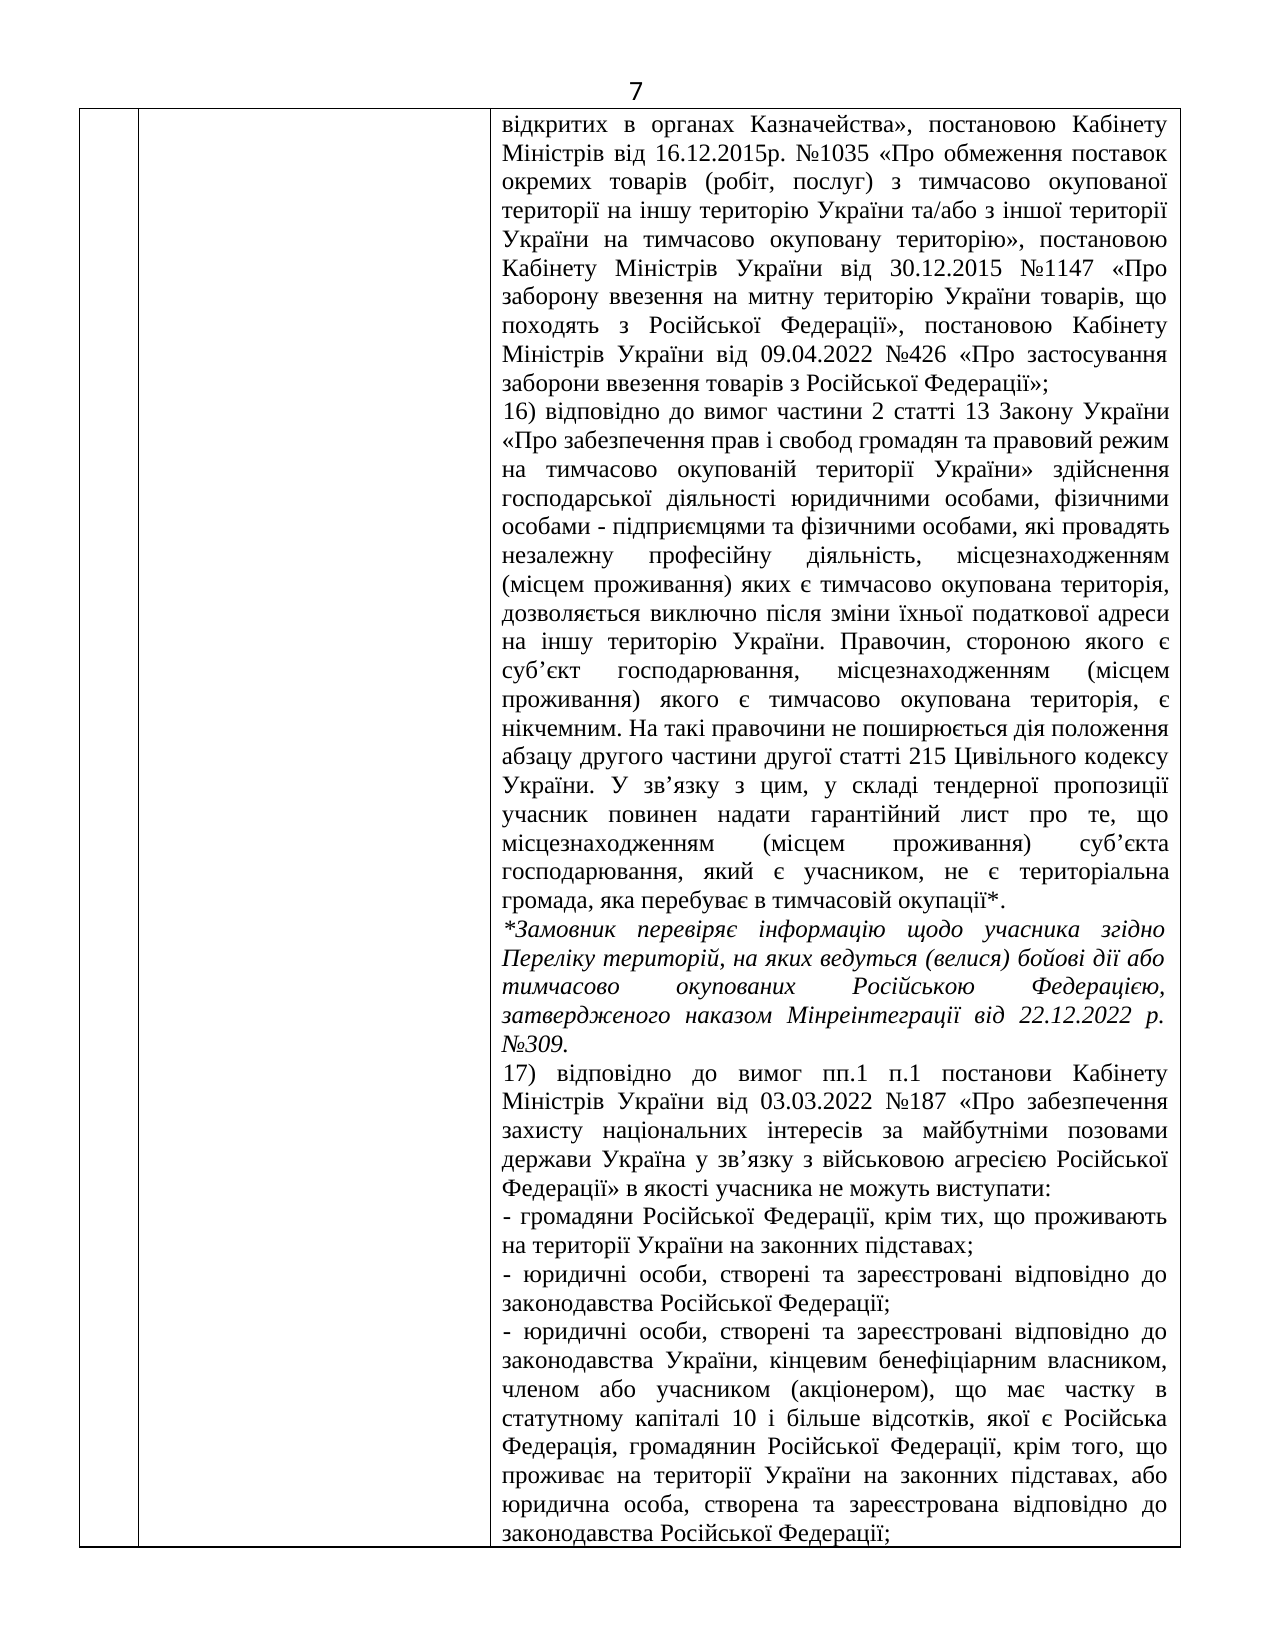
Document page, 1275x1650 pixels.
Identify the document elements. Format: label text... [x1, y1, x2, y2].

table_cell [139, 109, 490, 1546]
table_cell [80, 109, 138, 1546]
table_cell 1.1. Тендерна пропозиція подається в електронному вигляді через електронну систему закупівель шляхом заповнення електронних форм з окремими полями, де зазначається інформація про ціну, інші критерії оцінки (у разі їх встановлення замовником), інформація від учасника процедури закупівлі про його відповідність кваліфікаційним (кваліфікаційному) критеріям (у разі їх встановлення замовником), наявність/відсутність підстав, установлених у пункті 47 Особливостей і в тендерній документації, та шляхом завантаження необхідних документів, що вимагаються замовником у тендерній документації, у т.ч. відповідно до вимог абзацу першого частини 3 статті 22 Закону. Учасник відповідно до вимог цієї тендерної документації повинен надати у складі тендерної пропозиції: 1) заповнену та підписану тендерну пропозицію за формою, наведеною у Додатку 1 до тендерної документації; 2) інформацію та документи, що підтверджують відповідність учасника кваліфікаційним критеріям (Додаток 2 до тендерної документації); 3) інформацію щодо відповідності учасника вимогам, визначеним у пункті 47 Особливостей (Додаток 3 до тендерної документації); 4) інформацію про необхідні технічні, якісні та кількісні характеристики предмета закупівлі, підготовлені у відповідності з вимогами п.6 розділу 3 тендерної документації та Додатку 4 до тендерної документації; 5) для учасників-юридичних осіб - копію статуту зі змінами та доповненнями з відміткою державного реєстратора (у випадку відсутності відмітки державного реєстратора на статуті, учасник додатково у складі тендерної пропозиції повинен надати довідку або опис, де зазначено код доступу, за яким існує можливість перевірити достовірність наданого статуту або переглянути електронну версію документу або інший установчий документ зі змінами (у випадку законодавчо обумовленої відсутності статуту)). У разі, якщо учасник здійснює господарську діяльність на підставі модельного статуту, надається копія відповідного рішення загальних зборів учасників; 6) копію або оригінал документу, який підтверджує статус та повноваження особи учасника на підписання документів тендерної пропозиції та договору за результатами торгів: довідку щодо особи (осіб), уповноваженої (их) на підписання документів тендерної пропозиції та договору про закупівлю; для учасників-юридичних осіб - у разі підписання керівником організації-учасника – протокол зборів засновників про призначення директора, президента, голови правління тощо, наказ про призначення керівника або виписка (витяг) із зазначених документів; у разі підписання іншою особою – доручення (довіреність) керівника учасника та документальне підтвердження статусу та повноважень особи, яка видала доручення (довіреність), щодо видачі доручення (довіреності)) (протокол зборів засновників про призначення директора, президента, голови правління тощо, наказ про призначення керівника або виписка (витяг) із зазначених документів); для учасників-юридичних осіб - довідка у довільній формі про відсутність/наявність статутних обмежень* щодо права уповноваженої особи учасника на підписання договору на суму наданої тендерної пропозиції; * При наявності обмежень у Статуті органів управління учасника (господарського товариства) на укладання договорів, відповідно до Господарського кодексу України, обов’язково надається рішення загальних зборів учасників (засновників) товариства, яке дає право підписання договору на суму наданої пропозиції, завірене належним чином; 7) інформацію (гарантійний лист) на заміну персоналу у разі його тимчасової непрацездатності або звільнення; 8) довідка (або інший документ), видана(ий) Державною податковою службою України (або територіальним органом або державною податковою інспекцією) про наявність зареєстрованих рахунків в банківських установах, не більше двохмісячної давнини відносно дати кінцевого строку подання тендерних пропозицій; 9) довідка(и) не раніше, ніж десятиденної давнини по відношенню до дати кінцевого строку подання тендерних пропозицій, видана(і) банківськими установами, у яких обслуговується учасник, про відсутність заборгованості по сплаті відсотків за кредитами. Довідка(и) надаються з усіх банківських установ, вказаних у довідці(ах)/іншому документі, виданому Державною податковою службою України (або територіальним органом або державною податковою інспекцією); Учасник торгів – нерезидент у складі пропозиції повинен надати: - довідку банку про фінансову спроможність учасника торгів – нерезидента; - довідку, що підтверджує задовільний фінансовий стан учасника торгів – нерезидента, виданої уповноваженим органом реєстрації в країні нерезидента. 10) у разі якщо тендерна пропозиція подається об’єднанням учасників, учасник у складі тендерної пропозиції надає документ про створення такого об’єднання; 11) проект договору, підготовлений у відповідності з Додатком 5, який повинен бути заповнений для сторони учасника, включаючи додатки та специфікації до нього, підписаний уповноваженою особою учасника і містити печатку учасника. При заповнені проекту договору та додатків до договору цінові показники можуть не зазначатися (не заповнюватися); 12) довідку/лист у довільній формі, яка/який підтверджує, що учасник ознайомився з проектом договору та гарантує виконання своїх зобов’язання за ним; 13) довідку/лист у довільній формі, яка/який підтверджує, що у замовника, який проводить процедуру закупівлі, відсутні підстави для застосування до учасника торгів, який подав тендерну пропозицію, оперативно-господарських санкцій, передбачених пунктом 4 частини 1 статті 236 Господарського кодексу України; 14) гарантійний лист, яким учасник підтверджує, що учасник, засновник(и) учасника, кінцевий(і) бенефеціар(и) учасника, член або учасник (акціонер) юридичної особи - учасника процедури закупівлі, предмет закупівлі, запропонований на торги, не перебувають під дією спеціальних економічних та інших обмежувальних заходів чи спеціальних санкцій за порушення законодавства про зовнішньоекономічну діяльність, а також будь-яких інших обставин та заходів нормативного, адміністративного чи іншого характеру, що перешкоджають укладенню та/або виконанню договору про закупівлю, передбачених, зокрема, але не виключно, Законом України «Про санкції», Законом України «Про запобігання та протидію легалізації (відмиванню) доходів, одержаних злочинним шляхом, фінансуванню тероризму та фінансуванню розповсюдження зброї масового знищення», постановою Кабінету Міністрів від 07.11.2014р. №595 «Деякі питання фінансування бюджетних установ, здійснення соціальних виплат населенню та надання фінансової підтримки окремим підприємствам і організаціям Донецької та Луганської областей, а також інших платежів з рахунків, відкритих в органах Казначейства», постановою Кабінету Міністрів від 16.12.2015р. №1035 «Про обмеження поставок окремих товарів (робіт, послуг) з тимчасово окупованої території на іншу територію України та/або з іншої території України на тимчасово окуповану територію», постановою Кабінету Міністрів України від 30.12.2015 №1147 «Про заборону ввезення на митну територію України товарів, що походять з Російської Федерації», постановою Кабінету Міністрів України від 09.04.2022 №426 «Про застосування заборони ввезення товарів з Російської Федерації»; 16) відповідно до вимог частини 2 статті 13 Закону України «Про забезпечення прав і свобод громадян та правовий режим на тимчасово окупованій території України» здійснення господарської діяльності юридичними особами, фізичними особами - підприємцями та фізичними особами, які провадять незалежну професійну діяльність, місцезнаходженням (місцем проживання) яких є тимчасово окупована територія, дозволяється виключно після зміни їхньої податкової адреси на іншу територію України. Правочин, стороною якого є суб’єкт господарювання, місцезнаходженням (місцем проживання) якого є тимчасово окупована територія, є нікчемним. На такі правочини не поширюється дія положення абзацу другого частини другої статті 215 Цивільного кодексу України. У зв’язку з цим, у складі тендерної пропозиції учасник повинен надати гарантійний лист про те, що місцезнаходженням (місцем проживання) суб’єкта господарювання, який є учасником, не є територіальна громада, яка перебуває в тимчасовій окупації*. *Замовник перевіряє інформацію щодо учасника згідно Переліку територій, на яких ведуться (велися) бойові дії або тимчасово окупованих Російською Федерацією, затвердженого наказом Мінреінтеграції від 22.12.2022 р. №309. 17) відповідно до вимог пп.1 п.1 постанови Кабінету Міністрів України від 03.03.2022 №187 «Про забезпечення захисту національних інтересів за майбутніми позовами держави Україна у зв’язку з військовою агресією Російської Федерації» в якості учасника не можуть виступати: - громадяни Російської Федерації, крім тих, що проживають на території України на законних підставах; - юридичні особи, створені та зареєстровані відповідно до законодавства Російської Федерації; - юридичні особи, створені та зареєстровані відповідно до законодавства України, кінцевим бенефіціарним власником, членом або учасником (акціонером), що має частку в статутному капіталі 10 і більше відсотків, якої є Російська Федерація, громадянин Російської Федерації, крім того, що проживає на території України на законних підставах, або юридична особа, створена та зареєстрована відповідно до законодавства Російської Федерації; - юридичні особи, утворені відповідно до законодавства іноземної держави, кінцевим бенефіціарним власником, членом або учасником (акціонером), що має частку в статутному капіталі 10 і більше відсотків, яких є Російська Федерація, громадянин Російської Федерації, крім того, що проживає на території України на законних підставах, або юридична особа, створена та зареєстрована відповідно до законодавства Російської Федерації, - у випадку виконання зобов’язань перед ними за рахунок коштів, передбачених у державному бюджеті. Зазначене обмеження не застосовується до юридичних осіб, утворених та зареєстрованих відповідно до законодавства України: які є банками або за рахунками яких на підставі нормативно-правових актів або рішень Національного банку дозволяється здійснення обслуговуючими банками видаткових операцій; визначених розпорядженням Національного центру оперативно-технічного управління мережами телекомунікацій, прийнятим відповідно до Порядку оперативно-технічного управління телекомунікаційними мережами в умовах надзвичайних ситуацій, надзвичайного та воєнного стану, затвердженого постановою Кабінету Міністрів України від 29 червня 2004 р. № 812 «Деякі питання оперативно-технічного управління телекомунікаційними мережами в умовах надзвичайних ситуацій, надзвичайного та воєнного стану» (Офіційний вісник України, 2004 р., № 26, ст. 1696); щодо яких за поданням міністерства, іншого державного органу у зв’язку з провадженням такими юридичними особами діяльності, необхідної для забезпечення національної безпеки і оборони, відсічі і стримування збройної агресії Російської Федерації проти України або подолання її наслідків, Кабінетом Міністрів України прийнято рішення про тимчасове управління державою відповідними акціями, корпоративними правами або іншими правами участі (контролю), що належать Російській Федерації або особі, пов’язаній з державою-агресором. З метою підтвердження виконання вимог даного пункту тендерної документації учасник у складі тендерної пропозиції повинен надати*: - довідку в довільній формі про те, що учасник не є: громадянином Російської Федерації, крім тих, що проживають на території України на законних підставах; юридичною особою, створеною та зареєстрованою відповідно до законодавства Російської Федерації; юридичною особою, створеною та зареєстрованою відповідно до законодавства України, кінцевим бенефіціарним власником, членом або учасником (акціонером), що має частку в статутному капіталі 10 і більше відсотків, якої є Російська Федерація, громадянин Російської Федерації, крім того, що проживає на території України на законних підставах, або юридична особа, створена та зареєстрована відповідно до законодавства Російської Федерації; юридичною особою, утвореною відповідно до законодавства іноземної держави, кінцевим бенефіціарним власником, членом або учасником (акціонером), що має частку в статутному капіталі 10 і більше відсотків, яких є Російська Федерація, громадянин Російської Федерації, крім того, що проживає на території України на законних підставах, або юридична особа, створена та зареєстрована відповідно до законодавства Російської Федерації, - у випадку виконання зобов’язань перед ними за рахунок коштів, передбачених у державному бюджеті; - законність підстав проживання на території України кінцевого(их) бенефіціарного(их) власника(ів) – громадянина/громадян Російської Федерації підтверджується наданням у складі тендерної пропозиції одного з таких документів: а) паспорт громадянина колишнього СРСР зразка 1974 року з відміткою про постійну чи тимчасову прописку на території України або зареєстрував на території України свій національний паспорт; б) посвідку на постійне чи тимчасове проживання на території України; в) військовий квиток, виданий російському громадянину, який уклав контракт про проходження військової служби у Збройних Силах України; г) посвідчення біженця чи документ, що підтверджує надання притулку в Україні (стаття 1 Закону України «Про громадянство України»); *Згідно роз'яснення Міністерства юстиції України від 08.03.2022 № 24560/8.1.3/10-22. 18) лист-згоду на збір та обробку персональних даних, підписаний посадовою особою учасника уповноваженою на підписання тендерної пропозиції та договору про закупівлю, форма якого наведена у Додатку № 11 до цієї тендерної документації; 19) інші документи та матеріали, які повинні бути оформлені та подані учасниками згідно з цією тендерною документацією, у т.ч. Розділом 6 тендерної документації. Учасники-фізичні особи у складі тендерної пропозиції подають інформацію про реєстраційний номер облікової картки платника податків, та/або серію та номер паспорта (для фізичних осіб, які через свої релігійні переконання відмовляються від прийняття реєстраційного номера облікової картки платника податків та повідомили про це відповідний орган державної фіскальної служби(державної податкової служби) і мають відмітку у паспорті). Для правильного оформлення тендерної пропозиції учасник вивчає всі інструкції, форми, терміни та специфікації, наведені у тендерній документації. Неспроможність подати всю інформацію, що потребує тендерна документація, або подання пропозиції, яка не відповідає встановленим вимогам, буде віднесена на ризик учасника та спричинить за собою відхилення тендерної пропозиції. Документи та інформація, які вимагаються замовником відповідно до вимог цієї тендерної документації у складі тендерної пропозиції, але не передбачені чинним законодавством України для учасників, не подаються останніми в складі своєї тендерної пропозиції. При цьому, такий учасник повинен у складі тендерної пропозиції надати аналог документу (при наявності) з відповідним поясненням подання аналогу документу з посиланням на відповідні нормативно-правові акти або пояснювальну записку з обґрунтуванням та причинами неподання документів та інформації, у т.ч. аналогів документу/інформації, з посиланням на відповідні нормативно-правові акти. Замовник не заперечує щодо надання учасником за його бажанням будь-яких додаткових документів про досвід учасника та його технічні можливості щодо постачання предмета закупівлі. Неподання таких додаткових документів, які не вимагаються тендерною документацією, не буде розцінено як невідповідність тендерної пропозиції умовам тендерної документації. Достовірність інформації, що надається у складі тендерної пропозиції згідно з вимогами тендерної документації та додатками до неї, підтверджується відкритою інформацією, оприлюдненою на сайтах виробників/офіційних дилерів/дистриб’юторів, інформацією, що оприлюднена у формі відкритих даних згідно із Законом України «Про доступ до публічної інформації» та/або міститься у відкритих єдиних державних реєстрах/судових реєстрах, доступ до яких є вільним, або інформацією/публічною інформацією, що є доступною в електронній системі закупівель. 1.2. Усі сторінки/аркуші тендерної пропозиції учасника, які містять інформацію, у т.ч. документи, отримані в електронній формі згідно з чинним законодавством та роздруковані, повинні містити підпис уповноваженої особи учасника та печатку* учасника. *Ця вимога не стосується учасників, які здійснюють діяльність без печатки згідно з чинним законодавством. У випадках, коли в тендерній документації наявна вимога замовника щодо надання копії документу або належним чином засвідченої копії документу – це означає, що має бути надана копія, яка повинна містити власноручний підпис уповноваженої посадової особи або представника учасника процедури закупівлі, а також відбиток печатки учасника. У всіх інших випадках замовник вимагає надання оригіналу або нотаріально посвідченої копії відповідного документу. У разі надання оригіналу та/або нотаріально посвідченої копії документа замість нотаріально посвідченої копії та/або копії документа, що вимагались замовником, будуть вважатись належним чином виконаною вимогою щодо надання нотаріально посвідченої копії та/або копії документа. Сторінки тендерної пропозиції, які є оригіналами, що видані учаснику іншими установами, організаціями, підприємствами або посвідчені нотаріально, можуть не містити власноручного підпису уповноваженої посадової особи або представника учасника процедури закупівлі та відбитку печатки* учасника. Замовник не вимагає від учасників засвідчувати документи (матеріали та інформацію), що подаються у складі тендерної пропозиції, печаткою та підписом уповноваженої особи, якщо такі документи (матеріали та інформація) надані у формі електронного документа через електронну систему закупівель із накладанням електронного підпису, що базується на кваліфікованому сертифікаті електронного підпису, відповідно до вимог Закону України «Про електронні довірчі послуги». Всі сторінки тендерної пропозиції, на яких зроблені будь-які окремі записи або правки, засвідчуються власноручним підписом уповноваженої особи учасника. Відповідальність за помилки друку у документах тендерної пропозиції несе учасник. У разі надання довідок у вигляді роздрукованого електронного документу, такі довідки повинні містити обов’язкові атрибути (QR-код та/або № документа, запиту тощо) за допомогою яких можна перевірити автентичність цих документів. Відповідно до п.19 частини 2 статті 22 Закону дана тендерна документація містить опис та приклади формальних (несуттєвих) помилок, допущення яких учасниками не призведе до відхилення їх тендерних пропозицій. Замовник не відхиляє тендерні пропозиції через допущення формальних помилок, перелік яких затверджений наказом Міністерства розвитку економіки, торгівлі та сільського господарства України від 15 квітня 2020 року № 710, до яких відносяться: 1) інформація/документ, подана учасником процедури закупівлі у складі тендерної пропозиції, містить помилку (помилки) у частині: - уживання великої літери; - уживання розділових знаків та відмінювання слів у реченні; - використання слова або мовного звороту, запозичених з іншої мови; - зазначення унікального номера оголошення про проведення конкурентної процедури закупівлі, присвоєного електронною системою закупівель та/або унікального номера повідомлення про намір укласти договір про закупівлю - помилка в цифрах; - застосування правил переносу частини слова з рядка в рядок; - написання слів разом та/або окремо, та/або через дефіс; - нумерації сторінок/аркушів (у тому числі кілька сторінок/аркушів мають однаковий номер, пропущені номери окремих сторінок/аркушів, немає нумерації сторінок/аркушів, нумерація сторінок/аркушів не відповідає переліку, зазначеному в документі); 2) помилка, зроблена учасником процедури закупівлі під час оформлення тексту документа/унесення інформації в окремі поля електронної форми тендерної пропозиції (у тому числі комп'ютерна коректура, заміна літери (літер) та/або цифри (цифр), переставлення літер (цифр) місцями, пропуск літер (цифр), повторення слів, немає пропуску між словами, заокруглення числа), що не впливає на ціну тендерної пропозиції учасника процедури закупівлі та не призводить до її спотворення та/або не стосується характеристики предмета закупівлі, кваліфікаційних критеріїв до учасника процедури закупівлі; 3) невірна назва документа (документів), що подається учасником процедури закупівлі у складі тендерної пропозиції, зміст якого відповідає вимогам, визначеним замовником у тендерній документації; 4) окрема сторінка (сторінки) копії документа (документів) не завірена підписом та/або печаткою учасника процедури закупівлі (у разі її використання); 5) у складі тендерної пропозиції немає документа (документів), на який посилається учасник процедури закупівлі у своїй тендерній пропозиції, при цьому замовником не вимагається подання такого документа в тендерній документації; 6) подання документа (документів) учасником процедури закупівлі у складі тендерної пропозиції, що не містить власноручного підпису уповноваженої особи учасника процедури закупівлі, якщо на цей документ (документи) накладено її кваліфікований електронний підпис; 7) подання документа (документів) учасником процедури закупівлі у складі тендерної пропозиції, що складений у довільній формі та не містить вихідного номера; 8) подання документа учасником процедури закупівлі у складі тендерної пропозиції, що є сканованою копією оригіналу документа/електронного документа; 9) подання документа учасником процедури закупівлі у складі тендерної пропозиції, який засвідчений підписом уповноваженої особи учасника процедури закупівлі та додатково містить підпис (візу) особи, повноваження якої учасником процедури закупівлі не підтверджені (наприклад, переклад документа завізований перекладачем тощо); 10) подання документа (документів) учасником процедури закупівлі у складі тендерної пропозиції, що містить (містять) застарілу інформацію про назву вулиці, міста, найменування юридичної особи тощо, у зв'язку з тим, що такі назва, найменування були змінені відповідно до законодавства після того, як відповідний документ (документи) був (були) поданий (подані); 11) подання документа (документів) учасником процедури закупівлі у складі тендерної пропозиції, в якому позиція цифри (цифр) у сумі є некоректною, при цьому сума, що зазначена прописом, є правильною; 12) подання документа (документів) учасником процедури закупівлі у складі тендерної пропозиції в форматі, що відрізняється від формату, який вимагається замовником у тендерній документації, при цьому такий формат документа забезпечує можливість його перегляду. Наприклад: - учасником надано довідку, в якій міститься інформація про адресу й зазначено назву міста з маленької літери або ціна пропозиції наведено з великої літери; - зазначення в довідці русизмів, сленгових слів та технічних помилок; - учасником зазначено номер оголошення про проведення конкурентної процедури закупівлі, але допущено помилка в цифрах оголошення; - учасником під час підготовки документа не застосовано (не враховано) правила переносу частини слова, написання слів разом та/або окремо, та/або через дефіс; - повторне помилкове зазначення наявності сторінки №56 або неврахування сторінки №30 в загальну кількість сторінок, або взагалі відсутність нумерації сторінки (у разі якщо вимогами документації передбачена нумерація сторінок); - ціна 300 тис грн. замість 300 000 грн або спочатку літери цифр, а потім цифри (триста тисяч грн.. - 300 000 грн.), або заокруглення числа: після математичної формули відрахування ПДВ 20% складає 0,66 грн, Учасником зазначено 0,67 грн. При цьому дані факти не впливають на ціну тендерної пропозиції учасника процедури закупівлі та не призводять до її спотворення та/або не стосуються характеристик предмета закупівлі, кваліфікаційних критеріїв до учасника процедури закупівлі; - учасником надано документ під назвою «Довідка про наявність працівників», але за змістом документ відповідає вимогам визначеним замовником у тендерній документації в частині наявності необхідної інформації про обладнання, матеріально-технічну базу та технології; - незавірення окремої сторінки (сторінок) документу, наприклад, Статуту (чи інших установчих документів) підписом та/або печаткою (у разі її використання) учасника торгів; - учасником здійснено посилання в наданій довідці на договір оренди без його надання, при цьому, умовами документації договір оренди не вимагається; - учасником надано форму «Тендерна пропозиція» (або інший документ), яка не містить власноручного підпису уповноваженої особи учасника процедури закупівлі, проте на цей документ (документи) накладено її електронний підпис; - учасником надано документ, який має дату його творення, адресата але не має вихідного номеру; - вимогами затвердженої документації передбачено надання копії Статуту (або іншого установчого документу) проте Учасником надано сканований оригінал Статуту (або іншого установчого документу); - учасником станом на кінцевий строк подання пропозицій надано документ, в якому міститься найменування міста Кіровоград. Проте відбулося перейменування міста вже після того, як відповідний документ (документи) був (були) поданий (подані); - учасником в формі «Тендерна пропозиція» або «Проект Договору» зазначено цифрами - 10 000,00, літерами – сто тисяч грн. При цьому, сума, що зазначена прописом, є правильною під час здійснення математичної дії; - вимогами тендерної документації передбачено, що документи, які вимагаються, учасник повинен розмістити (завантажити) в електронній системі закупівель до кінцевого строку подання тендерних пропозицій у сканованому вигляді у форматі PDF (Portable Document Format) або ppt, але учасником надано документи у форматі pptx, jpeg, png та/або розширення програм, що здійснюють архівацію даних; - зазначення неповного переліку інформації в певному документі, усупереч вимогам тендерної документації, у разі якщо така інформація повністю відображена в іншому документі, що наданий в складі тендерної пропозиції учасника. Допущення учасниками формальних (несуттєвих) помилок не призведе до відхилення їх тендерних пропозицій. Кожен учасник має право подати тільки одну тендерну пропозицію. 1.3. Усі документи як завантаженні файли, що подаються учасником у складі своєї тендерної пропозиції повинні бути скановані з оригіналів або копій (якщо надання копій передбачено тендерною документацією) документів в кольоровому режимі, у вигляді електронного (их) файлів у форматі *.pdf (виняток складають електронний підпис (кваліфікований електронний підпис (КЕП)), подання документів у форматі **.pdf у заархівованому вигляді, електронна банківська гарантія та документи електронної банківської гарантії, які подаються у форматі, наданому банком-гарантом). Сканований варіант пропозицій не повинен містити різних накладень, малюнків, рисунків (наприклад, накладених підписів, печаток) на скановані документи. *Виняток складають документи та інформація, що обґрунтовано визначені учасником конфіденційними відповідно до вимог чинного законодавства. У такому випадку документи та інформація, що обґрунтовано визначені учасником конфіденційними відповідно до вимог чинного законодавства, подаються у вигляді окремого файлу та не розкриваються. Не підлягає розкриттю інформація, що обґрунтовано визначена учасником як конфіденційна, у тому числі інформація, що містить персональні дані. Конфіденційною не може бути визначена інформація про запропоновану ціну, інші критерії оцінки, технічні умови, технічні специфікації та документи, що підтверджують відповідність кваліфікаційним критеріям відповідно до статті 16 Закону, і документи, що підтверджують відсутність підстав, визначених пунктом 47 цих особливостей. Замовник, орган оскарження та Держаудитслужба мають доступ в електронній системі закупівель до інформації, яка визначена учасником процедури закупівлі конфіденційною. 1.4. Інформація, зазначена учасником в документах повинна відповідати інформації, зазначеній ним в екранних формах електронної системи закупівель при подачі пропозиції. У разі невідповідності, пріоритетною вважається інформація, зазначена в екранних формах електронної системи закупівель. У випадку розбіжності в документах, завантажених (розміщених) на електронних торгових майданчиках та на веб-порталі Уповноваженого органу, пріоритетною вважається інформація (ціна, перелік документів, їх зміст тощо), що розміщені на веб-порталі Уповноваженого органу в мережі Інтернет: http://prozorro.gov.ua. 1.5. У разі внесення змін до тендерної документації та подовження строку для подання тендерних пропозицій, документи тендерної пропозиції, отримані на першу/попередню дату кінцевого строку подання тендерних пропозицій, будуть вважатися дійсними (такими, що відповідають вимогам тендерної документації) на нову дату кінцевого строку подання тендерних пропозицій. 1.6. Якщо умовами цієї тендерної документації та додатків до неї передбачено надання учасником процедури закупівлі документів/відомостей тощо, інформація відносно яких є публічною, що оприлюднена у формі відкритих даних згідно із Законом України «Про доступ до публічної інформації» та/або міститься у відкритих єдиних державних реєстрах, доступ до яких є вільним, учасник не подає/має право не подавати такі документи/інформацію/відомості у складі тендерної пропозиції. У разі неподання учасником документів/інформації/відомостей, інформація відносно яких є публічною, що оприлюднена у формі відкритих даних згідно із Законом України «Про доступ до публічної інформації» та/або міститься у відкритих єдиних державних реєстрах, доступ до яких є вільним, учасник у складі тендерної пропозиції надає довідку/обґрунтування в довільній формі щодо причин неподання з посиланням на відповідні нормативно-правові акти, відповідно до яких інформація є публічною або міститься у відкритих державних реєстрах. Додатково учасник вказує або надає довідку/обґрунтування в довільній формі, яка повинна містити інтерактивне посилання на відкриті дані/відкриті реєстри, інформація з яких підтверджує відповідність учасника вимогам, встановленим у тендерній документації відповідно до законодавства. [491, 109, 1180, 1546]
